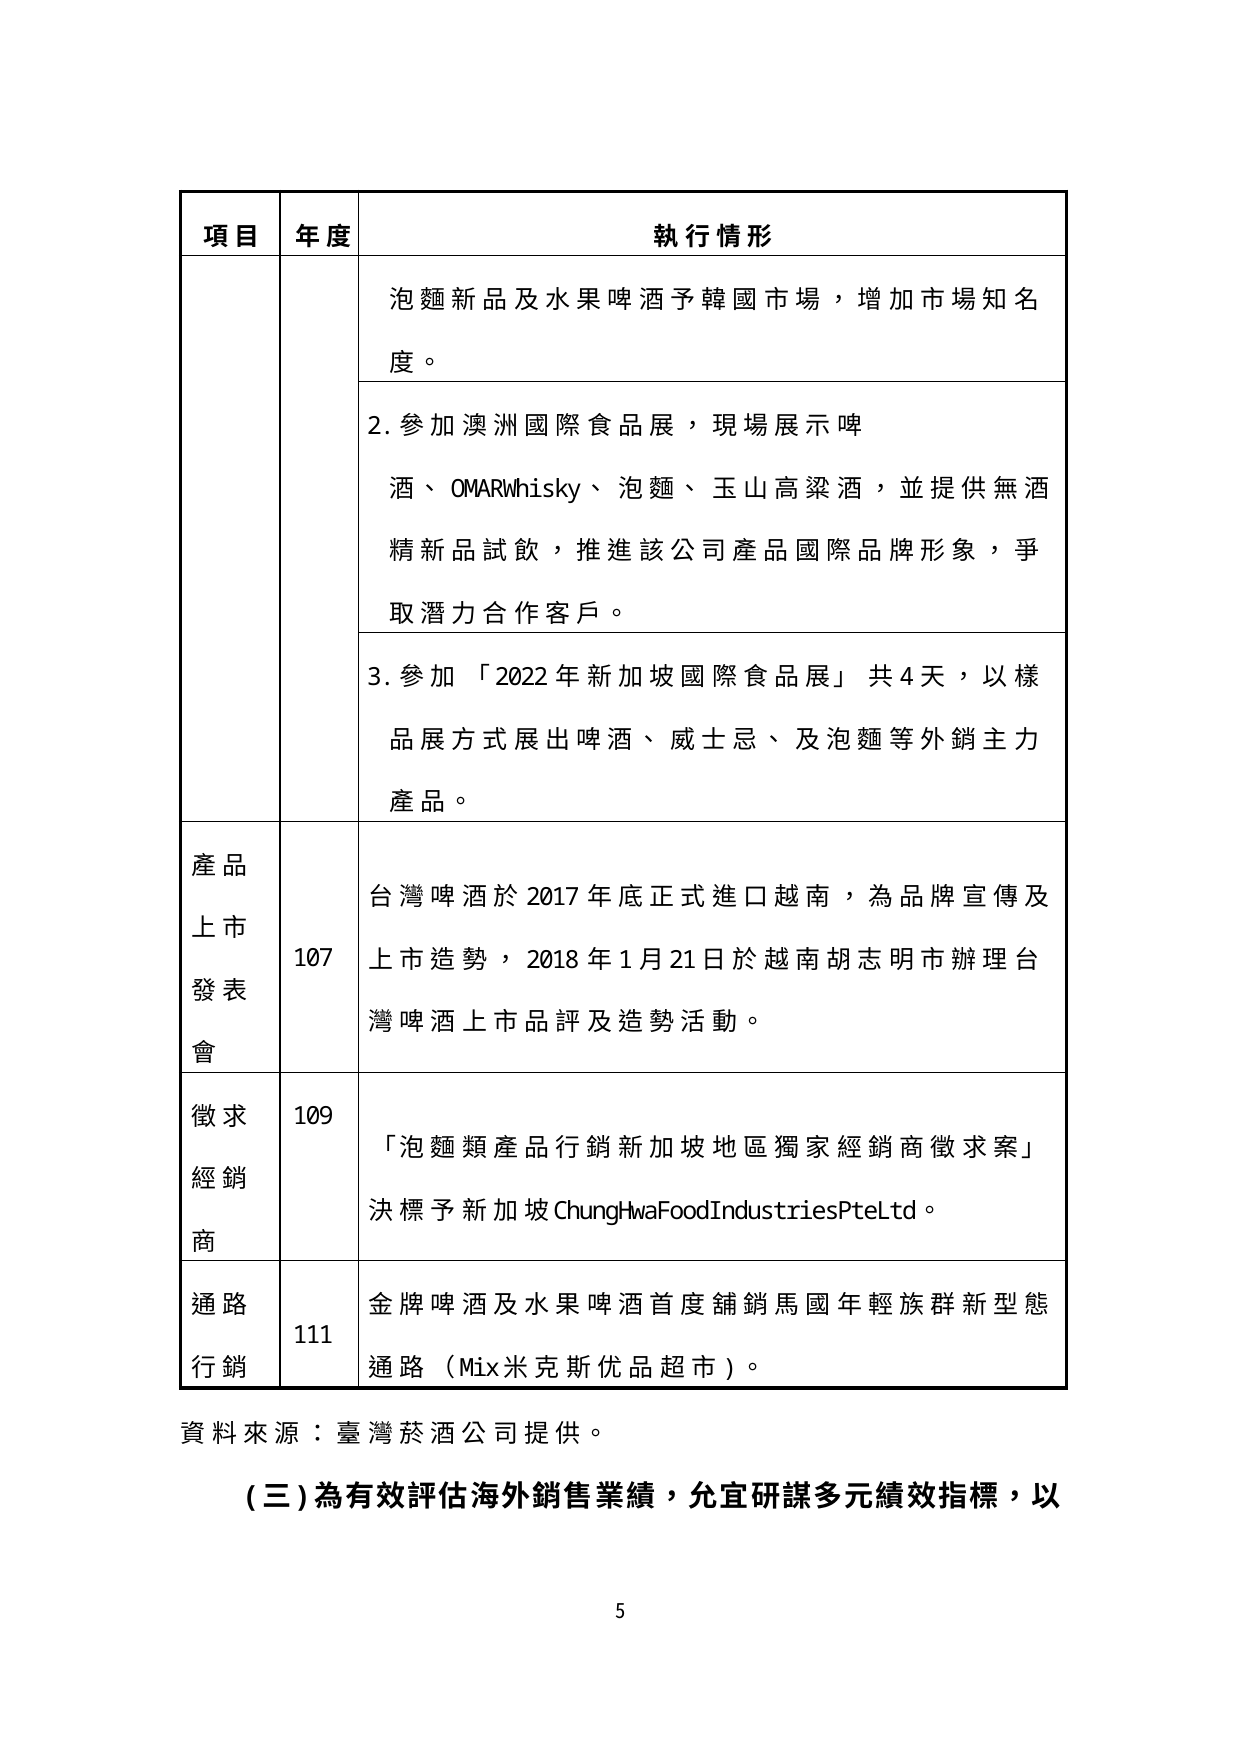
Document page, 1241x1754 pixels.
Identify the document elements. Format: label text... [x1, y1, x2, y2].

table_cell 泡麵新品及水果啤酒予韓國市場，增加市場知名度。 [359, 256, 1065, 381]
table_header 年度 [281, 193, 358, 255]
table_cell [182, 256, 279, 821]
table_cell 產品上市發表會 [182, 822, 279, 1072]
table_cell 台灣啤酒於2017年底正式進口越南，為品牌宣傳及上市造勢，2018年1月21日於越南胡志明市辦理台灣啤酒上市品評及造勢活動。 [359, 822, 1065, 1072]
table_cell 3.參加「2022年新加坡國際食品展」共4天，以樣品展方式展出啤酒、威士忌、及泡麵等外銷主力產品。 [359, 633, 1065, 821]
text 資料來源：臺灣菸酒公司提供。 [177, 1389, 1063, 1452]
text (三)為有效評估海外銷售業績，允宜研謀多元績效指標，以 [236, 1452, 1063, 1514]
table_cell 金牌啤酒及水果啤酒首度舖銷馬國年輕族群新型態通路（Mix米克斯优品超市)。 [359, 1261, 1065, 1386]
table_header 執行情形 [359, 193, 1065, 255]
table_cell [281, 256, 358, 821]
table_cell 111 [281, 1261, 358, 1386]
table_cell 徵求經銷商 [182, 1073, 279, 1260]
table_header 項目 [182, 193, 279, 255]
table_cell 107 [281, 822, 358, 1072]
table_cell 2.參加澳洲國際食品展，現場展示啤酒、OMARWhisky、泡麵、玉山高粱酒，並提供無酒精新品試飲，推進該公司產品國際品牌形象，爭取潛力合作客戶。 [359, 382, 1065, 632]
table_cell 通路行銷 [182, 1261, 279, 1386]
table_cell 109 [281, 1073, 358, 1260]
table_cell 「泡麵類產品行銷新加坡地區獨家經銷商徵求案」決標予新加坡ChungHwaFoodIndustriesPteLtd。 [359, 1073, 1065, 1260]
